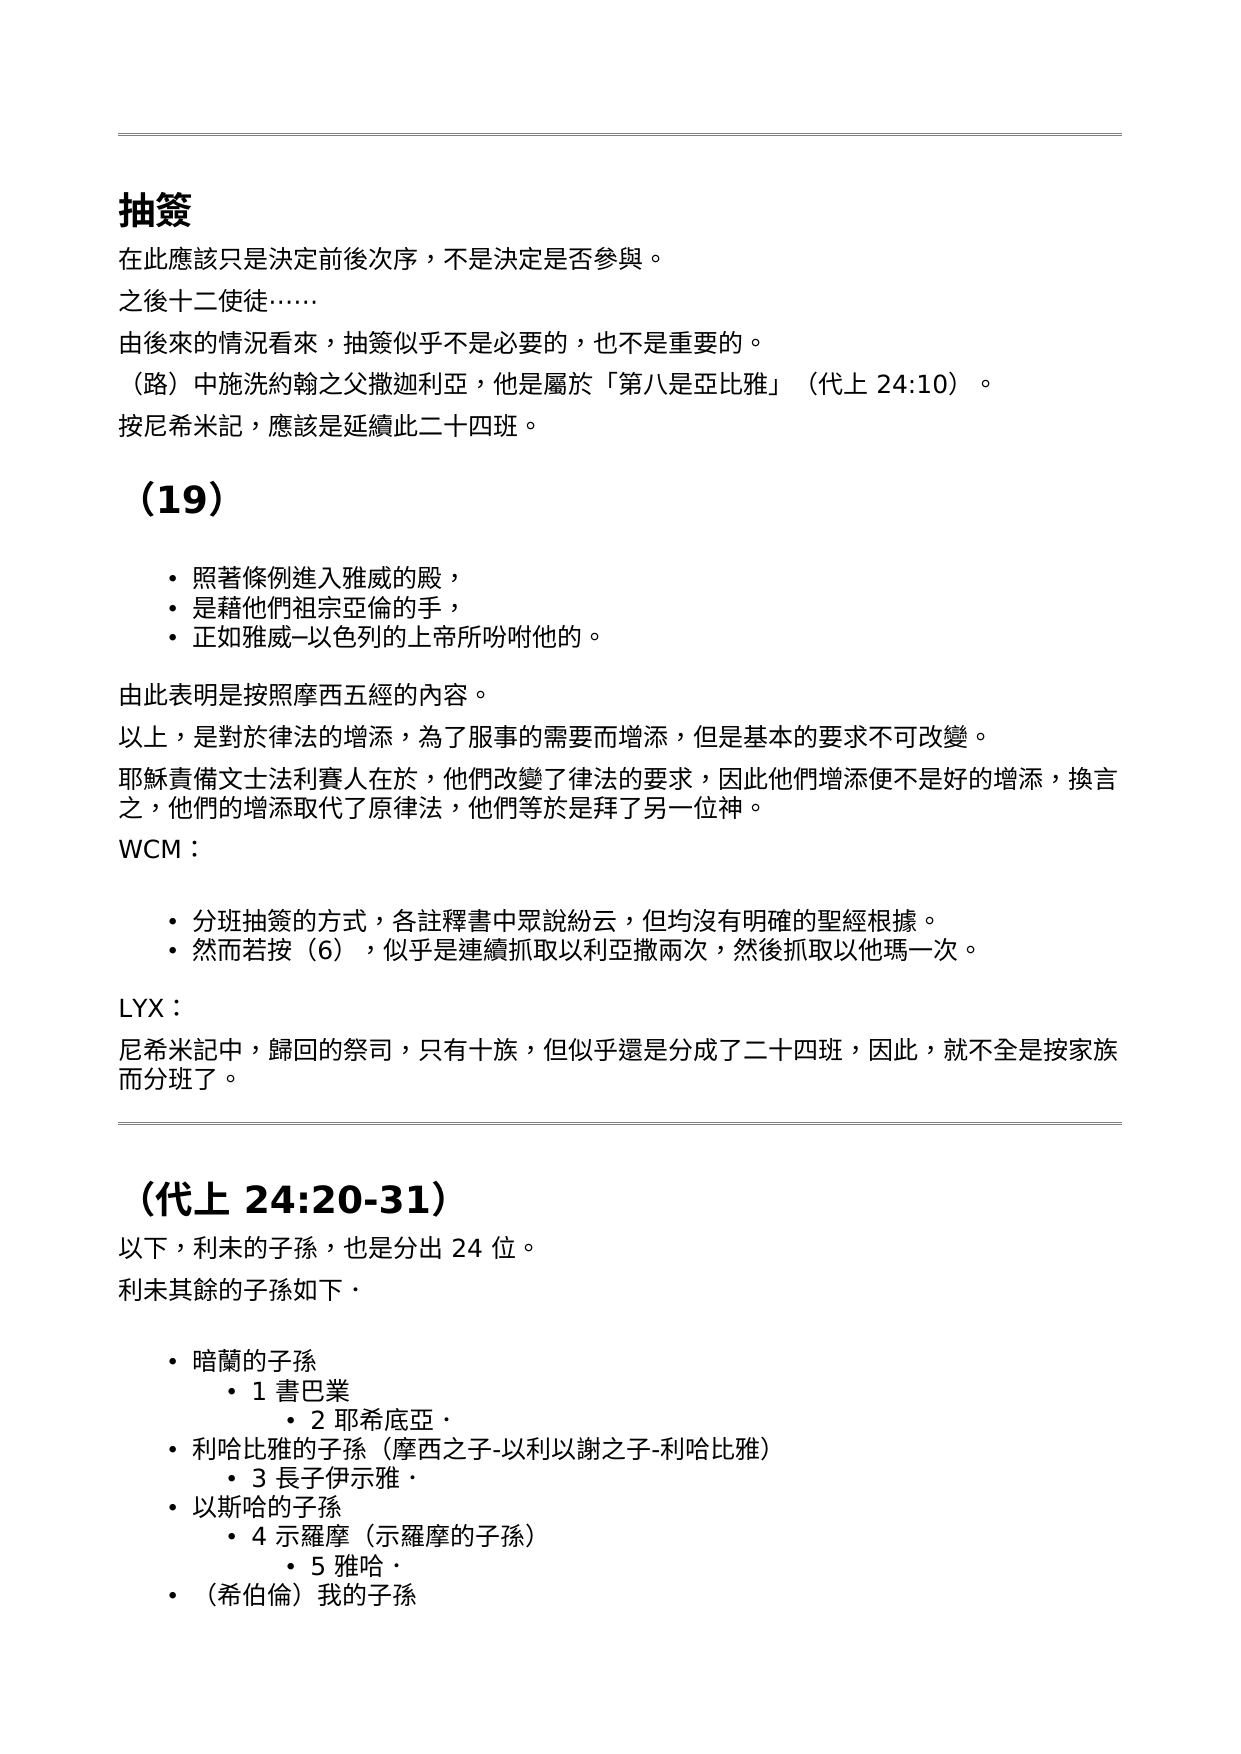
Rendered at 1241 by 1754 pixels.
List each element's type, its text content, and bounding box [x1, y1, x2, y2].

list 2 耶希底亞． [295, 1406, 1122, 1435]
subtitle （19） [118, 479, 1122, 523]
list 5 雅哈． [295, 1552, 1122, 1581]
text （路）中施洗約翰之父撒迦利亞，他是屬於「第八是亞比雅」（代上 24:10）。 [118, 371, 1122, 400]
text 在此應該只是決定前後次序，不是決定是否參與。 [118, 246, 1122, 275]
list 然而若按（6），似乎是連續抓取以利亞撒兩次，然後抓取以他瑪一次。 [177, 936, 1122, 965]
text 尼希米記中，歸回的祭司，只有十族，但似乎還是分成了二十四班，因此，就不全是按家族而分班了。 [118, 1036, 1122, 1095]
text 由後來的情況看來，抽簽似乎不是必要的，也不是重要的。 [118, 329, 1122, 358]
list 照著條例進入雅威的殿， [177, 564, 1122, 594]
list 正如雅威─以色列的上帝所吩咐他的。 [177, 623, 1122, 652]
text 利未其餘的子孫如下． [118, 1276, 1122, 1306]
subtitle 抽簽 [118, 189, 1122, 233]
text 以下，利未的子孫，也是分出 24 位。 [118, 1235, 1122, 1264]
list 暗蘭的子孫 [177, 1347, 1122, 1377]
text 按尼希米記，應該是延續此二十四班。 [118, 412, 1122, 441]
text 由此表明是按照摩西五經的內容。 [118, 682, 1122, 711]
list 3 長子伊示雅． [236, 1464, 1122, 1493]
list 利哈比雅的子孫（摩西之子-以利以謝之子-利哈比雅） [177, 1435, 1122, 1464]
list 分班抽簽的方式，各註釋書中眾說紛云，但均沒有明確的聖經根據。 [177, 907, 1122, 936]
subtitle （代上 24:20-31） [118, 1178, 1122, 1222]
text 之後十二使徒⋯⋯ [118, 287, 1122, 316]
text 耶穌責備文士法利賽人在於，他們改變了律法的要求，因此他們增添便不是好的增添，換言之，他們的增添取代了原律法，他們等於是拜了另一位神。 [118, 765, 1122, 823]
list （希伯倫）我的子孫 [177, 1581, 1122, 1610]
text 以上，是對於律法的增添，為了服事的需要而增添，但是基本的要求不可改變。 [118, 723, 1122, 752]
list 4 示羅摩（示羅摩的子孫） [236, 1522, 1122, 1552]
text LYX： [118, 995, 1122, 1024]
text WCM： [118, 836, 1122, 865]
list 1 書巴業 [236, 1377, 1122, 1406]
list 以斯哈的子孫 [177, 1493, 1122, 1522]
list 是藉他們祖宗亞倫的手， [177, 594, 1122, 623]
